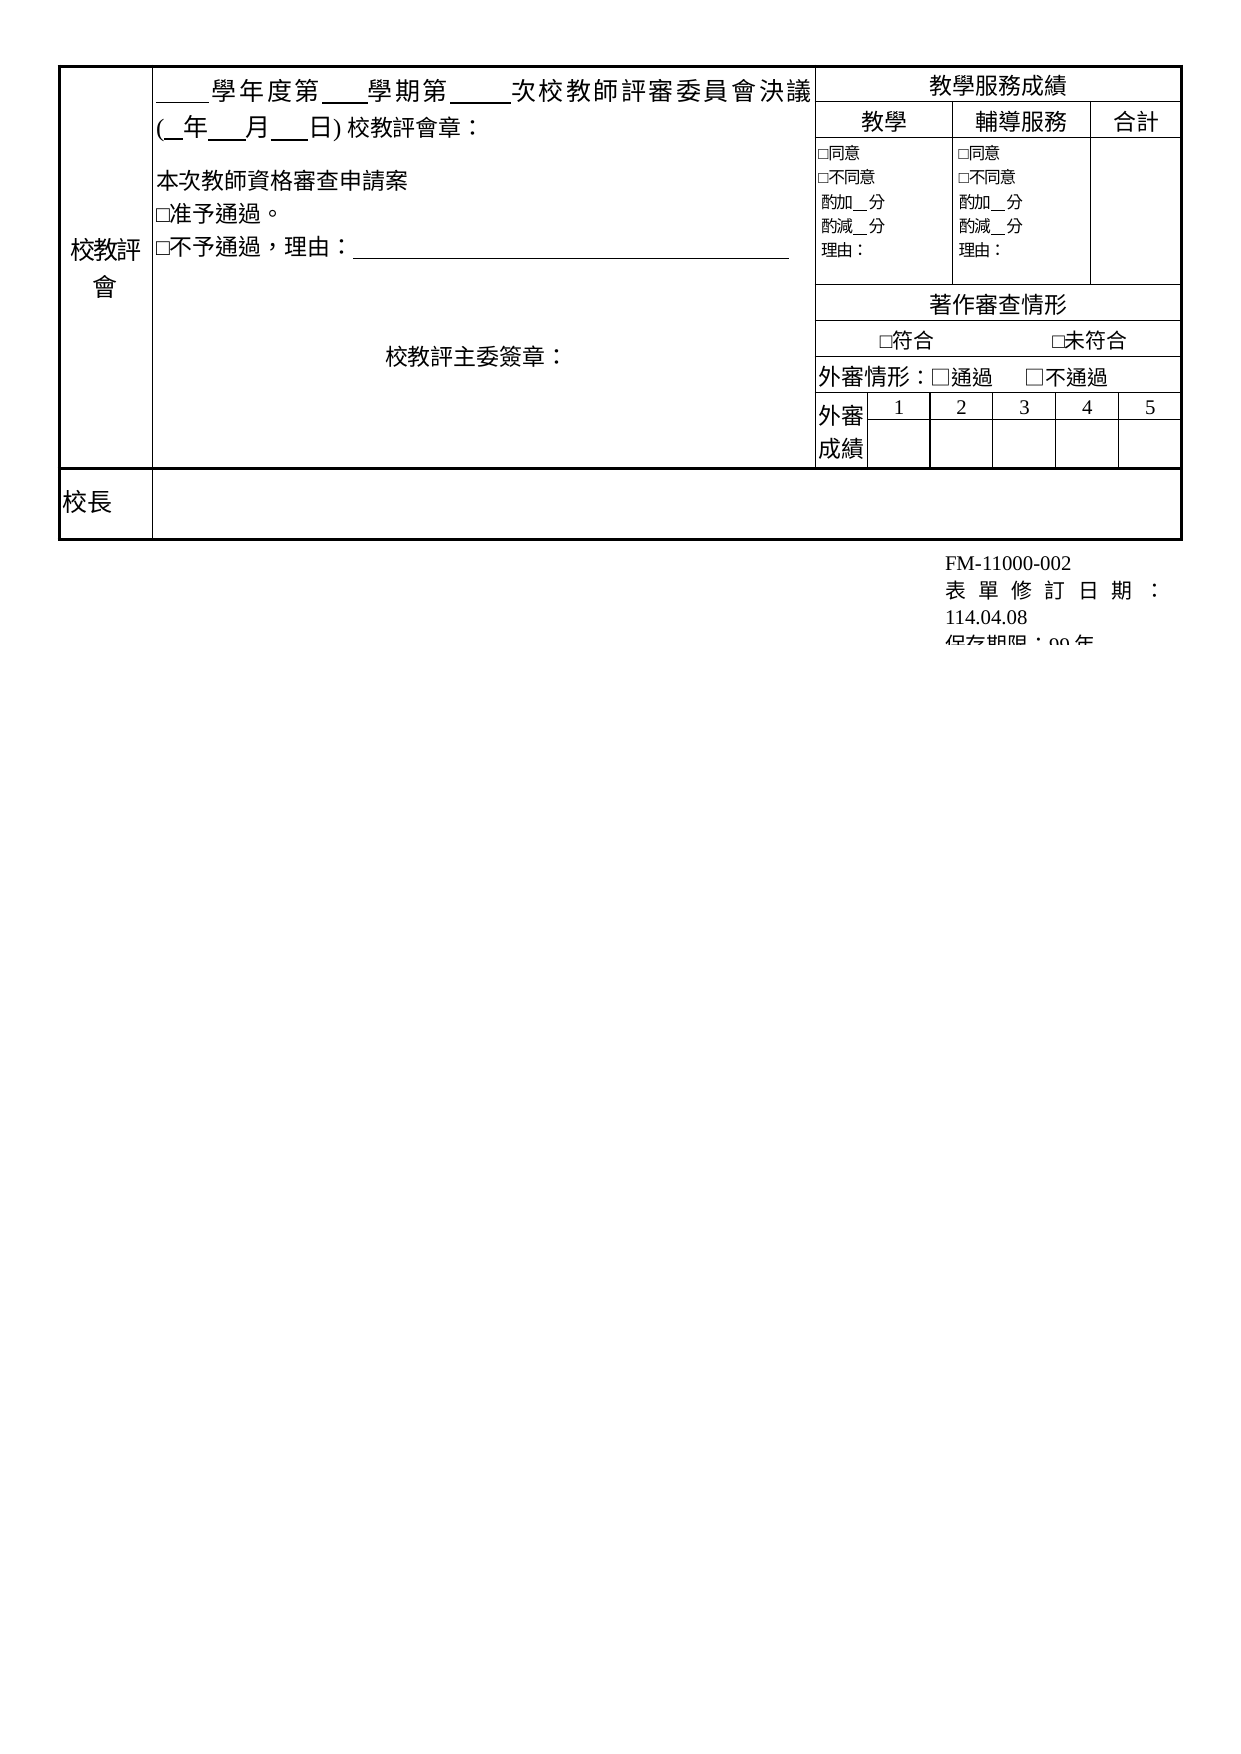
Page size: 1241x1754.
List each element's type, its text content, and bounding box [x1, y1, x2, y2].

table_cell 4 [1056, 393, 1118, 419]
table_cell 5 [1119, 393, 1180, 419]
table_cell 輔導服務 [953, 102, 1090, 137]
table_cell 2 [931, 393, 992, 419]
table_cell 校長 [61, 470, 152, 537]
text 保存期限：99年 [945, 629, 1166, 644]
table_cell 教學服務成績 [816, 68, 1180, 101]
table_cell 1 [868, 393, 929, 419]
table_cell 著作審查情形 [816, 285, 1180, 320]
table_cell □同意 □不同意 酌加 分 酌減 分 理由： [953, 138, 1090, 284]
table_cell □同意 □不同意 酌加 分 酌減 分 理由： [816, 138, 952, 284]
table_cell [931, 420, 992, 467]
table_cell □符合 [816, 321, 998, 356]
table_cell 學年度第 學期第 次校教師評審委員會決議 ( 年 月 日) 校教評會章： 本次教師資格審查申請案 □准予通過。 □不予通過，理由： 校教評主委簽章： [153, 68, 815, 467]
table_cell 合計 [1091, 102, 1180, 137]
table_cell [993, 420, 1055, 467]
table_cell 外審成績 [816, 393, 867, 467]
table_cell □未符合 [998, 321, 1180, 356]
text 表單修訂日期：114.04.08 [945, 574, 1166, 629]
table_cell [153, 470, 1180, 537]
table_cell 外審情形：□通過 □不通過 [816, 357, 1180, 392]
table_cell [1119, 420, 1180, 467]
table_cell 校教評會 [61, 68, 152, 467]
table_cell 教學 [816, 102, 952, 137]
table_cell [1056, 420, 1118, 467]
table_cell [1091, 138, 1180, 284]
table_cell 3 [993, 393, 1055, 419]
table_cell [868, 420, 929, 467]
text FM-11000-002 [945, 550, 1166, 574]
